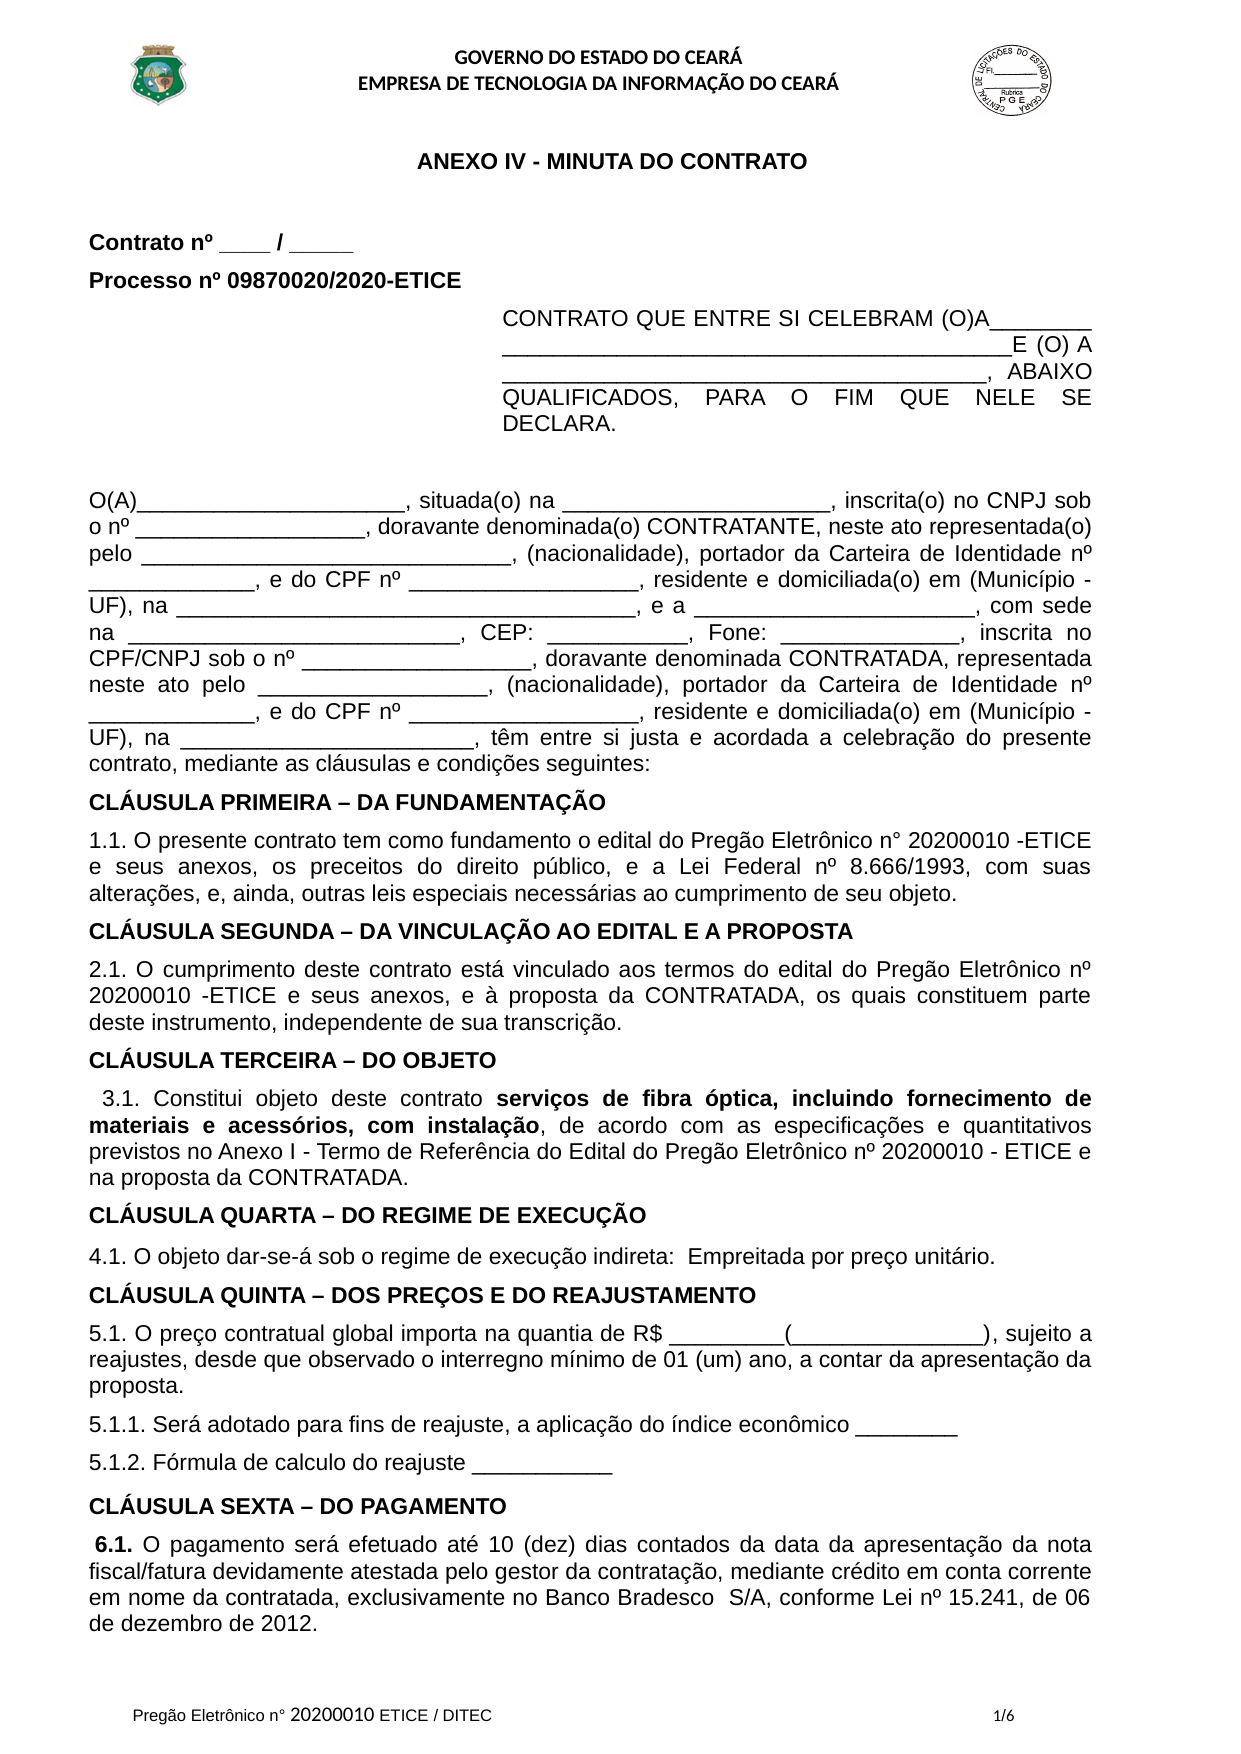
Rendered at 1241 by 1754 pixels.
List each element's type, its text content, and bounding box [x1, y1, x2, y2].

text 4.1. O objeto dar-se-á sob o regime de execução indireta: Empreitada por preço unitário. [89, 1243, 1092, 1270]
text Processo nº 09870020/2020-ETICE [89, 267, 1092, 293]
text CLÁUSULA SEGUNDA – DA VINCULAÇÃO AO EDITAL E A PROPOSTA [89, 918, 1092, 944]
text CLÁUSULA SEXTA – DO PAGAMENTO [89, 1493, 1092, 1519]
text O(A)_____________________, situada(o) na _____________________, inscrita(o) no CNPJ sob o nº __________________, doravante denominada(o) CONTRATANTE, neste ato representada(o) pelo _____________________________, (nacionalidade), portador da Carteira de Identidade nº _____________, e do CPF nº __________________, residente e domiciliada(o) em (Município - UF), na ____________________________________, e a ______________________, com sede na __________________________, CEP: ___________, Fone: ______________, inscrita no CPF/CNPJ sob o nº __________________, doravante denominada CONTRATADA, representada neste ato pelo __________________, (nacionalidade), portador da Carteira de Identidade nº _____________, e do CPF nº __________________, residente e domiciliada(o) em (Município - UF), na _______________________, têm entre si justa e acordada a celebração do presente contrato, mediante as cláusulas e condições seguintes: [89, 487, 1092, 777]
text 3.1. Constitui objeto deste contrato serviços de fibra óptica, incluindo fornecimento de materiais e acessórios, com instalação, de acordo com as especificações e quantitativos previstos no Anexo I - Termo de Referência do Edital do Pregão Eletrônico nº 20200010 - ETICE e na proposta da CONTRATADA. [89, 1085, 1092, 1191]
text CLÁUSULA PRIMEIRA – DA FUNDAMENTAÇÃO [89, 789, 1092, 815]
text CLÁUSULA QUINTA – DOS PREÇOS E DO REAJUSTAMENTO [89, 1282, 1092, 1308]
text CLÁUSULA QUARTA – DO REGIME DE EXECUÇÃO [89, 1202, 1092, 1229]
text 2.1. O cumprimento deste contrato está vinculado aos termos do edital do Pregão Eletrônico nº 20200010 -ETICE e seus anexos, e à proposta da CONTRATADA, os quais constituem parte deste instrumento, independente de sua transcrição. [89, 956, 1092, 1035]
picture [971, 44, 1052, 117]
text 5.1. O preço contratual global importa na quantia de R$ _________(_______________), sujeito a reajustes, desde que observado o interregno mínimo de 01 (um) ano, a contar da apresentação da proposta. [89, 1320, 1092, 1399]
text 6.1. O pagamento será efetuado até 10 (dez) dias contados da data da apresentação da nota fiscal/fatura devidamente atestada pelo gestor da contratação, mediante crédito em conta corrente em nome da contratada, exclusivamente no Banco Bradesco S/A, conforme Lei nº 15.241, de 06 de dezembro de 2012. [89, 1531, 1092, 1637]
text CONTRATO QUE ENTRE SI CELEBRAM (O)A________ ________________________________________E (O) A ______________________________________, ABAIXO QUALIFICADOS, PARA O FIM QUE NELE SE DECLARA. [502, 305, 1092, 437]
text 5.1.2. Fórmula de calculo do reajuste ___________ [89, 1449, 1092, 1475]
picture [128, 44, 188, 106]
text CLÁUSULA TERCEIRA – DO OBJETO [89, 1047, 1092, 1073]
text 1.1. O presente contrato tem como fundamento o edital do Pregão Eletrônico n° 20200010 -ETICE e seus anexos, os preceitos do direito público, e a Lei Federal nº 8.666/1993, com suas alterações, e, ainda, outras leis especiais necessárias ao cumprimento de seu objeto. [89, 827, 1092, 906]
text 5.1.1. Será adotado para fins de reajuste, a aplicação do índice econômico ________ [89, 1411, 1092, 1437]
text Contrato nº ____ / _____ [89, 228, 1092, 255]
text ANEXO IV - MINUTA DO CONTRATO [132, 148, 1092, 174]
